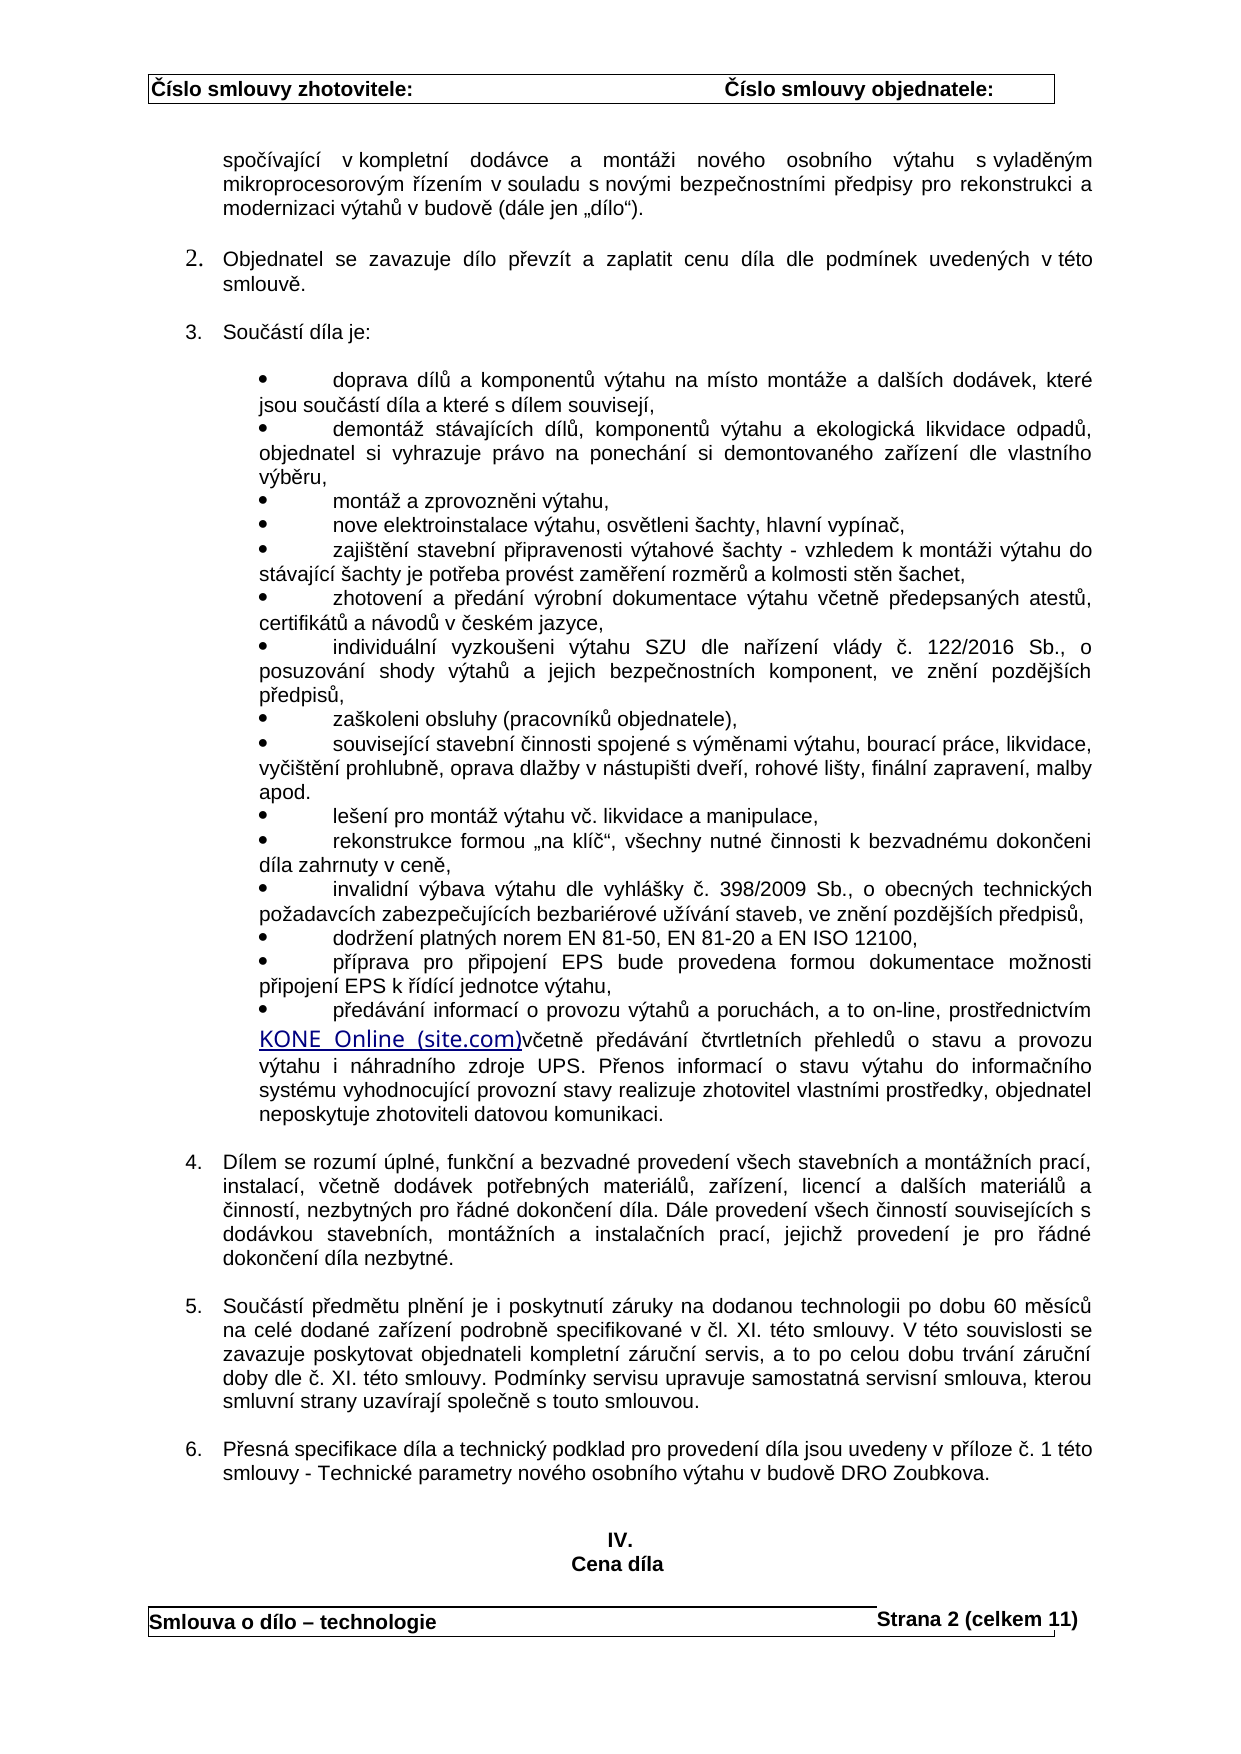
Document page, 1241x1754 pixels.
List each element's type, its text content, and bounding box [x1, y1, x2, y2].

list Dílem se rozumí úplné, funkční a bezvadné provedení všech stavebních a montážních prací, instalací, včetně dodávek potřebných materiálů, zařízení, licencí a dalších materiálů a činností, nezbytných pro řádné dokončení díla. Dále provedení všech činností souvisejících s dodávkou stavebních, montážních a instalačních prací, jejichž provedení je pro řádné dokončení díla nezbytné. [185, 1150, 1093, 1269]
list demontáž stávajících dílů, komponentů výtahu a ekologická likvidace odpadů, objednatel si vyhrazuje právo na ponechání si demontovaného zařízení dle vlastního výběru, [259, 416, 1093, 489]
list rekonstrukce formou „na klíč“, všechny nutné činnosti k bezvadnému dokončeni díla zahrnuty v ceně, [259, 828, 1093, 877]
list lešení pro montáž výtahu vč. likvidace a manipulace, [259, 804, 1093, 828]
list doprava dílů a komponentů výtahu na místo montáže a dalších dodávek, které jsou součástí díla a které s dílem souvisejí, [259, 368, 1093, 416]
list invalidní výbava výtahu dle vyhlášky č. 398/2009 Sb., o obecných technických požadavcích zabezpečujících bezbariérové užívání staveb, ve znění pozdějších předpisů, [259, 877, 1093, 925]
list Součástí díla je: [185, 320, 1093, 344]
list Součástí předmětu plnění je i poskytnutí záruky na dodanou technologii po dobu 60 měsíců na celé dodané zařízení podrobně specifikované v čl. XI. této smlouvy. V této souvislosti se zavazuje poskytovat objednateli kompletní záruční servis, a to po celou dobu trvání záruční doby dle č. XI. této smlouvy. Podmínky servisu upravuje samostatná servisní smlouva, kterou smluvní strany uzavírají společně s touto smlouvou. [185, 1293, 1093, 1413]
list předávání informací o provozu výtahů a poruchách, a to on-line, prostřednictvím KONE Online (site.com)včetně předávání čtvrtletních přehledů o stavu a provozu výtahu i náhradního zdroje UPS. Přenos informací o stavu výtahu do informačního systému vyhodnocující provozní stavy realizuje zhotovitel vlastními prostředky, objednatel neposkytuje zhotoviteli datovou komunikaci. [259, 998, 1093, 1126]
list příprava pro připojení EPS bude provedena formou dokumentace možnosti připojení EPS k řídící jednotce výtahu, [259, 950, 1093, 998]
list zaškoleni obsluhy (pracovníků objednatele), [259, 707, 1093, 732]
list spočívající v kompletní dodávce a montáži nového osobního výtahu s vyladěným mikroprocesorovým řízením v souladu s novými bezpečnostními předpisy pro rekonstrukci a modernizaci výtahů v budově (dále jen „dílo“). [185, 148, 1093, 219]
list individuální vyzkoušeni výtahu SZU dle nařízení vlády č. 122/2016 Sb., o posuzování shody výtahů a jejich bezpečnostních komponent, ve znění pozdějších předpisů, [259, 635, 1093, 707]
list Přesná specifikace díla a technický podklad pro provedení díla jsou uvedeny v příloze č. 1 této smlouvy - Technické parametry nového osobního výtahu v budově DRO Zoubkova. [185, 1437, 1093, 1485]
text IV. [148, 1528, 1093, 1552]
list dodržení platných norem EN 81-50, EN 81-20 a EN ISO 12100, [259, 925, 1093, 950]
list související stavební činnosti spojené s výměnami výtahu, bourací práce, likvidace, vyčištění prohlubně, oprava dlažby v nástupišti dveří, rohové lišty, finální zapravení, malby apod. [259, 732, 1093, 804]
list nove elektroinstalace výtahu, osvětleni šachty, hlavní vypínač, [259, 513, 1093, 538]
list zhotovení a předání výrobní dokumentace výtahu včetně předepsaných atestů, certifikátů a návodů v českém jazyce, [259, 586, 1093, 635]
text Cena díla [148, 1552, 1093, 1576]
list Objednatel se zavazuje dílo převzít a zaplatit cenu díla dle podmínek uvedených v této smlouvě. [185, 243, 1093, 296]
list zajištění stavební připravenosti výtahové šachty - vzhledem k montáži výtahu do stávající šachty je potřeba provést zaměření rozměrů a kolmosti stěn šachet, [259, 538, 1093, 586]
list montáž a zprovozněni výtahu, [259, 489, 1093, 513]
